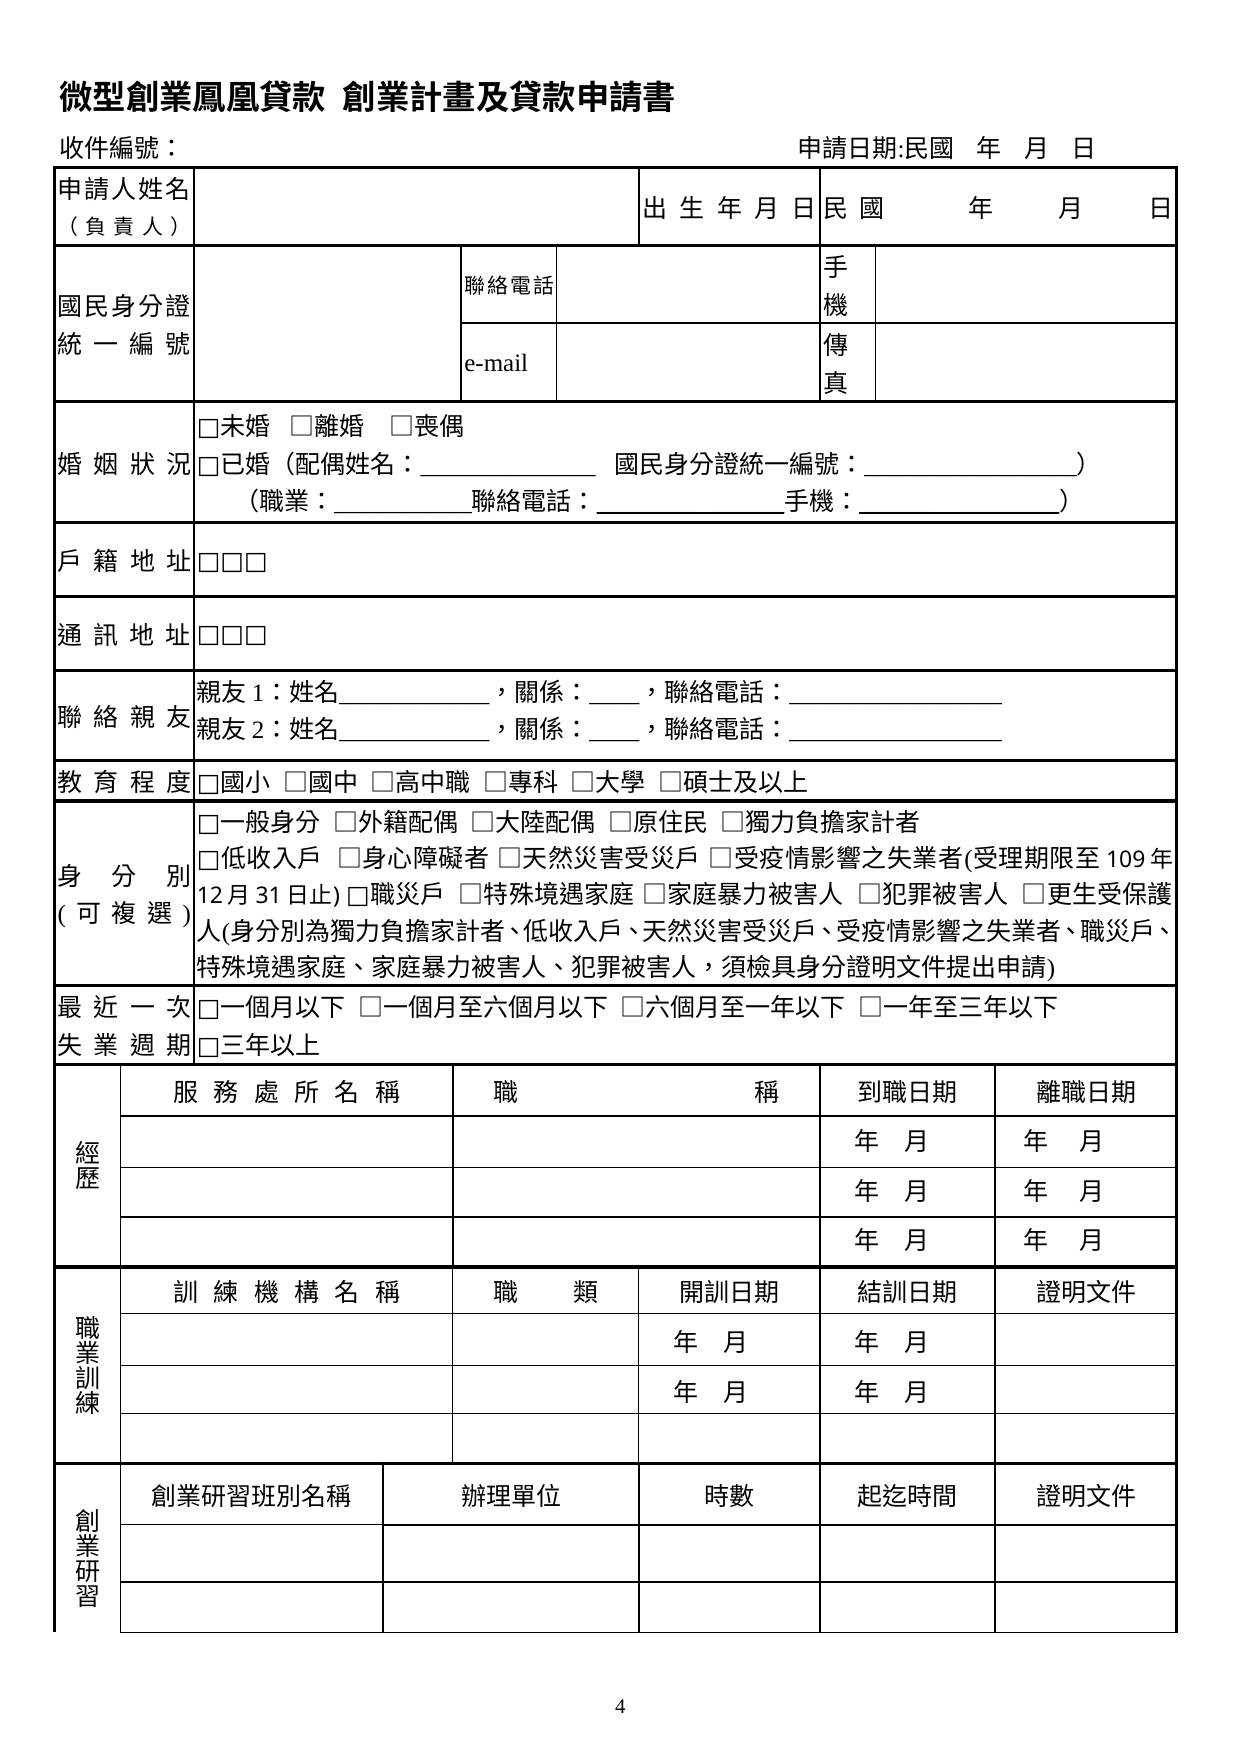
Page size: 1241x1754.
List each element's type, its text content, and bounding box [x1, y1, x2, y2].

table_cell □未婚 □離婚 □喪偶 □已婚（配偶姓名：______________ 國民身分證統一編號：_________________） （職業：___________聯絡電話：________ ______手機：______ ________） [195, 403, 1175, 521]
table_cell [996, 1314, 1175, 1364]
table_cell [821, 1583, 994, 1632]
table_cell 年 月 [821, 1117, 994, 1167]
table_cell [876, 324, 1175, 400]
table_cell [195, 247, 460, 400]
table_cell [557, 324, 819, 400]
table_cell [640, 1526, 819, 1581]
table_cell 經歷 [56, 1066, 120, 1265]
table_cell □□□ [195, 524, 1175, 595]
table_cell [454, 1117, 819, 1167]
table_cell 年 月 [821, 1218, 994, 1265]
table_cell [557, 247, 819, 322]
table_cell 結訓日期 [821, 1269, 994, 1313]
table_cell 年 月 [996, 1168, 1175, 1216]
table_cell 年 月 [821, 1366, 994, 1413]
table_cell 年 月 [821, 1168, 994, 1216]
table_cell □一個月以下 □一個月至六個月以下 □六個月至一年以下 □一年至三年以下 □三年以上 [195, 987, 1175, 1063]
table_cell 聯絡親友 [56, 672, 193, 759]
table_cell 時數 [640, 1465, 819, 1524]
table_cell 婚姻狀況 [56, 403, 193, 521]
table_header [195, 169, 638, 244]
table_cell 年 月 [639, 1314, 819, 1364]
table_cell [384, 1526, 638, 1581]
table_cell 創業研習 [56, 1465, 120, 1632]
table_cell □□□ [195, 598, 1175, 668]
table_cell 通訊地址 [56, 598, 193, 668]
table_cell 創業研習班別名稱 [121, 1465, 382, 1524]
table_cell 最近一次 失業週期 [56, 987, 193, 1063]
table_cell 親友1：姓名____________，關係：____，聯絡電話：_________________ 親友2：姓名____________，關係：____，聯絡電話：_________________ [195, 672, 1175, 759]
table_cell [121, 1525, 382, 1581]
table_cell [453, 1366, 638, 1413]
table_cell [453, 1414, 638, 1462]
table_cell [821, 1414, 994, 1462]
table_cell [454, 1168, 819, 1216]
table_header 出生年月日 [640, 169, 819, 244]
table_cell [121, 1168, 452, 1216]
table_cell 職業訓練 [56, 1269, 120, 1462]
table_cell 年 月 [639, 1366, 819, 1413]
table_cell 年 月 [821, 1314, 994, 1364]
table_cell [996, 1414, 1175, 1462]
table_cell [821, 1526, 994, 1581]
table_cell 辦理單位 [384, 1465, 638, 1524]
table_cell 年 月 [996, 1117, 1175, 1167]
table_cell [996, 1526, 1175, 1581]
table_cell 聯絡電話 [462, 247, 556, 322]
table_cell □一般身分 □外籍配偶 □大陸配偶 □原住民 □獨力負擔家計者 □低收入戶 □身心障礙者 □天然災害受災戶 □受疫情影響之失業者(受理期限至109年12月31日止) □職災戶 □特殊境遇家庭 □家庭暴力被害人 □犯罪被害人 □更生受保護人(身分別為獨力負擔家計者、低收入戶、天然災害受災戶、受疫情影響之失業者、職災戶、特殊境遇家庭、家庭暴力被害人、犯罪被害人，須檢具身分證明文件提出申請) [195, 803, 1175, 984]
table_cell [996, 1366, 1175, 1413]
table_cell [640, 1583, 819, 1632]
table_cell 年 月 [996, 1218, 1175, 1265]
table_cell 職稱 [454, 1066, 819, 1115]
table_cell 傳真 [821, 324, 875, 400]
table_cell 職類 [453, 1269, 638, 1313]
table_cell 手機 [821, 247, 875, 322]
table_cell [121, 1366, 452, 1413]
table_cell 證明文件 [996, 1465, 1175, 1524]
table_cell [876, 247, 1175, 322]
table_header 申請人姓名 （負責人） [56, 169, 193, 244]
table_cell 證明文件 [996, 1269, 1175, 1313]
table_cell e-mail [462, 324, 556, 400]
table_cell □國小 □國中 □高中職 □專科 □大學 □碩士及以上 [195, 762, 1175, 799]
table_cell [639, 1414, 819, 1462]
table_cell 教育程度 [56, 762, 193, 799]
table_cell [121, 1218, 452, 1265]
table_cell [121, 1414, 452, 1462]
table_cell [996, 1583, 1175, 1632]
table_header 民國 年 月 日 [821, 169, 1175, 244]
table_cell [121, 1583, 382, 1632]
table_cell 開訓日期 [639, 1269, 819, 1313]
table_cell 戶籍地址 [56, 524, 193, 595]
table_cell 到職日期 [821, 1066, 994, 1115]
table_cell 服務處所名稱 [121, 1066, 452, 1115]
table_cell [384, 1583, 638, 1632]
text 收件編號： 申請日期:民國 年 月 日 [59, 128, 1181, 166]
table_cell [121, 1314, 452, 1364]
table_cell [453, 1314, 638, 1364]
table_cell 離職日期 [996, 1066, 1175, 1115]
table_cell 身分別 (可複選) [56, 803, 193, 984]
text 微型創業鳳凰貸款 創業計畫及貸款申請書 [59, 71, 1049, 119]
table_cell 起迄時間 [821, 1465, 994, 1524]
table_cell 訓練機構名稱 [121, 1269, 452, 1313]
table_cell [121, 1117, 452, 1167]
table_cell 國民身分證統一編號 [56, 247, 193, 400]
table_cell [454, 1218, 819, 1265]
